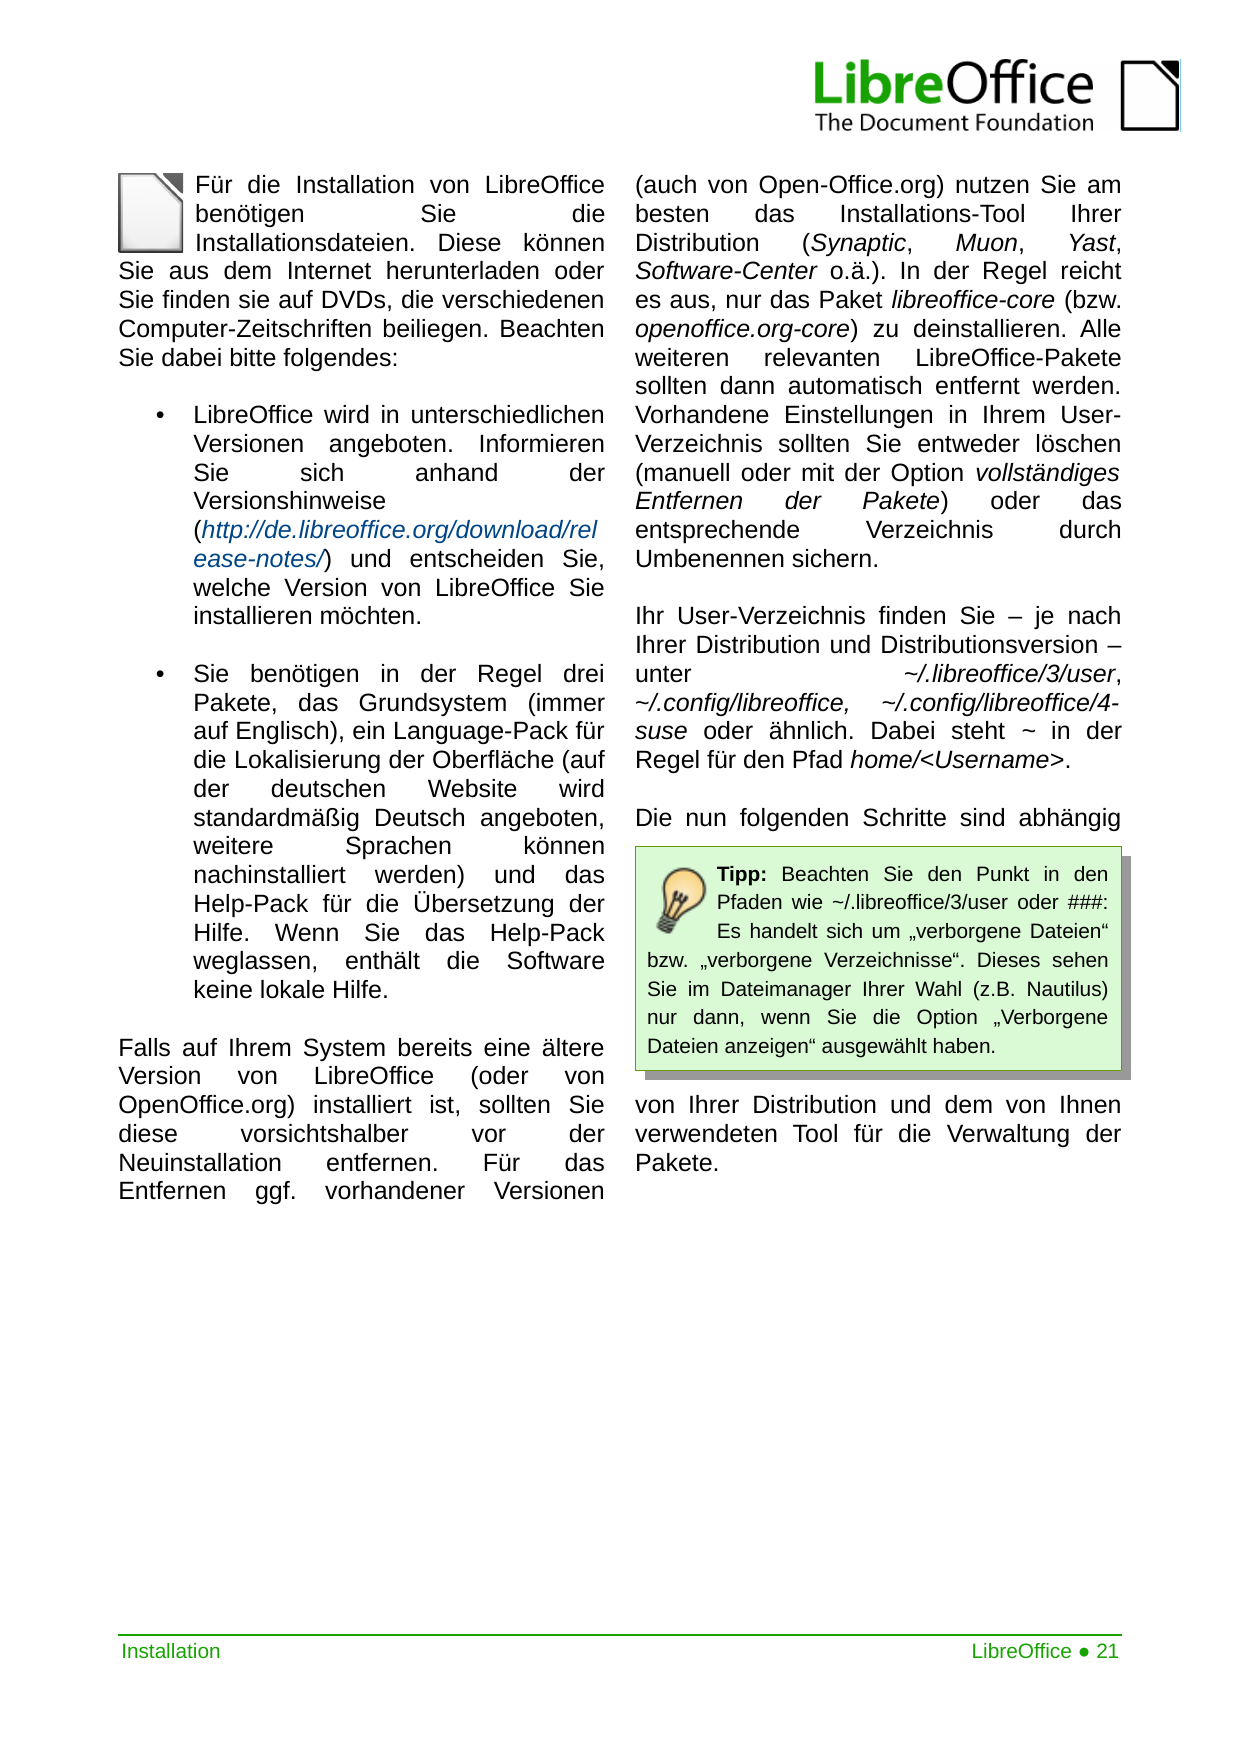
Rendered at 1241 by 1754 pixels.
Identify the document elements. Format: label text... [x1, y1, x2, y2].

list LibreOffice wird in unterschiedlichen Versionen angeboten. Informieren Sie sich anhand der Versionshinweise (http://de.libreoffice.org/download/release-notes/) und entscheiden Sie, welche Version von LibreOffice Sie installieren möchten. [156, 396, 605, 630]
text Falls auf Ihrem System bereits eine ältere Version von LibreOffice (oder von OpenOffice.org) installiert ist, sollten Sie diese vorsichtshalber vor der Neuinstallation entfernen. Für das Entfernen ggf. vorhandener Versionen [118, 1029, 605, 1205]
text (auch von Open‑Office.org) nutzen Sie am besten das Installations-Tool Ihrer Distribution (Synaptic, Muon, Yast, Software-Center o.ä.). In der Regel reicht es aus, nur das Paket libreoffice-core (bzw. openoffice.org-core) zu deinstallieren. Alle weiteren relevanten LibreOffice-Pakete sollten dann automatisch entfernt werden. Vorhandene Einstellungen in Ihrem User-Verzeichnis sollten Sie entweder löschen (manuell oder mit der Option vollständiges Entfernen der Pakete) oder das entsprechende Verzeichnis durch Umbenennen sichern. [635, 170, 1122, 573]
picture [814, 59, 1181, 132]
text Ihr User-Verzeichnis finden Sie – je nach Ihrer Distribution und Distributionsversion – unter ~/.libreoffice/3/user, ~/.config/libreoffice, ~/.config/libreoffice/4-suse oder ähnlich. Dabei steht ~ in der Regel für den Pfad home/<Username>. [635, 597, 1122, 774]
picture [118, 173, 184, 253]
text Tipp: Beachten Sie den Punkt in den Pfaden wie ~/.libreoffice/3/user oder ###: Es handelt sich um „verborgene Dateien“ bzw. „verborgene Verzeichnisse“. Dieses sehen Sie im Dateimanager Ihrer Wahl (z.B. Nautilus) nur dann, wenn Sie die Option „Verborgene Dateien anzeigen“ ausgewählt haben. [647, 857, 1109, 1058]
text von Ihrer Distribution und dem von Ihnen verwendeten Tool für die Verwaltung der Pakete. [635, 1071, 1122, 1176]
list Sie benötigen in der Regel drei Pakete, das Grundsystem (immer auf Englisch), ein Language-Pack für die Lokalisierung der Oberfläche (auf der deutschen Website wird standardmäßig Deutsch angeboten, weitere Sprachen können nachinstalliert werden) und das Help-Pack für die Übersetzung der Hilfe. Wenn Sie das Help-Pack weglassen, enthält die Software keine lokale Hilfe. [156, 655, 605, 1004]
picture [646, 863, 717, 939]
text Die nun folgenden Schritte sind abhängig [635, 799, 1122, 846]
text Für die Installation von LibreOffice benötigen Sie die Installationsdateien. Diese können Sie aus dem Internet herunterladen oder Sie finden sie auf DVDs, die verschiedenen Computer-Zeitschriften beiliegen. Beachten Sie dabei bitte folgendes: [118, 170, 605, 371]
